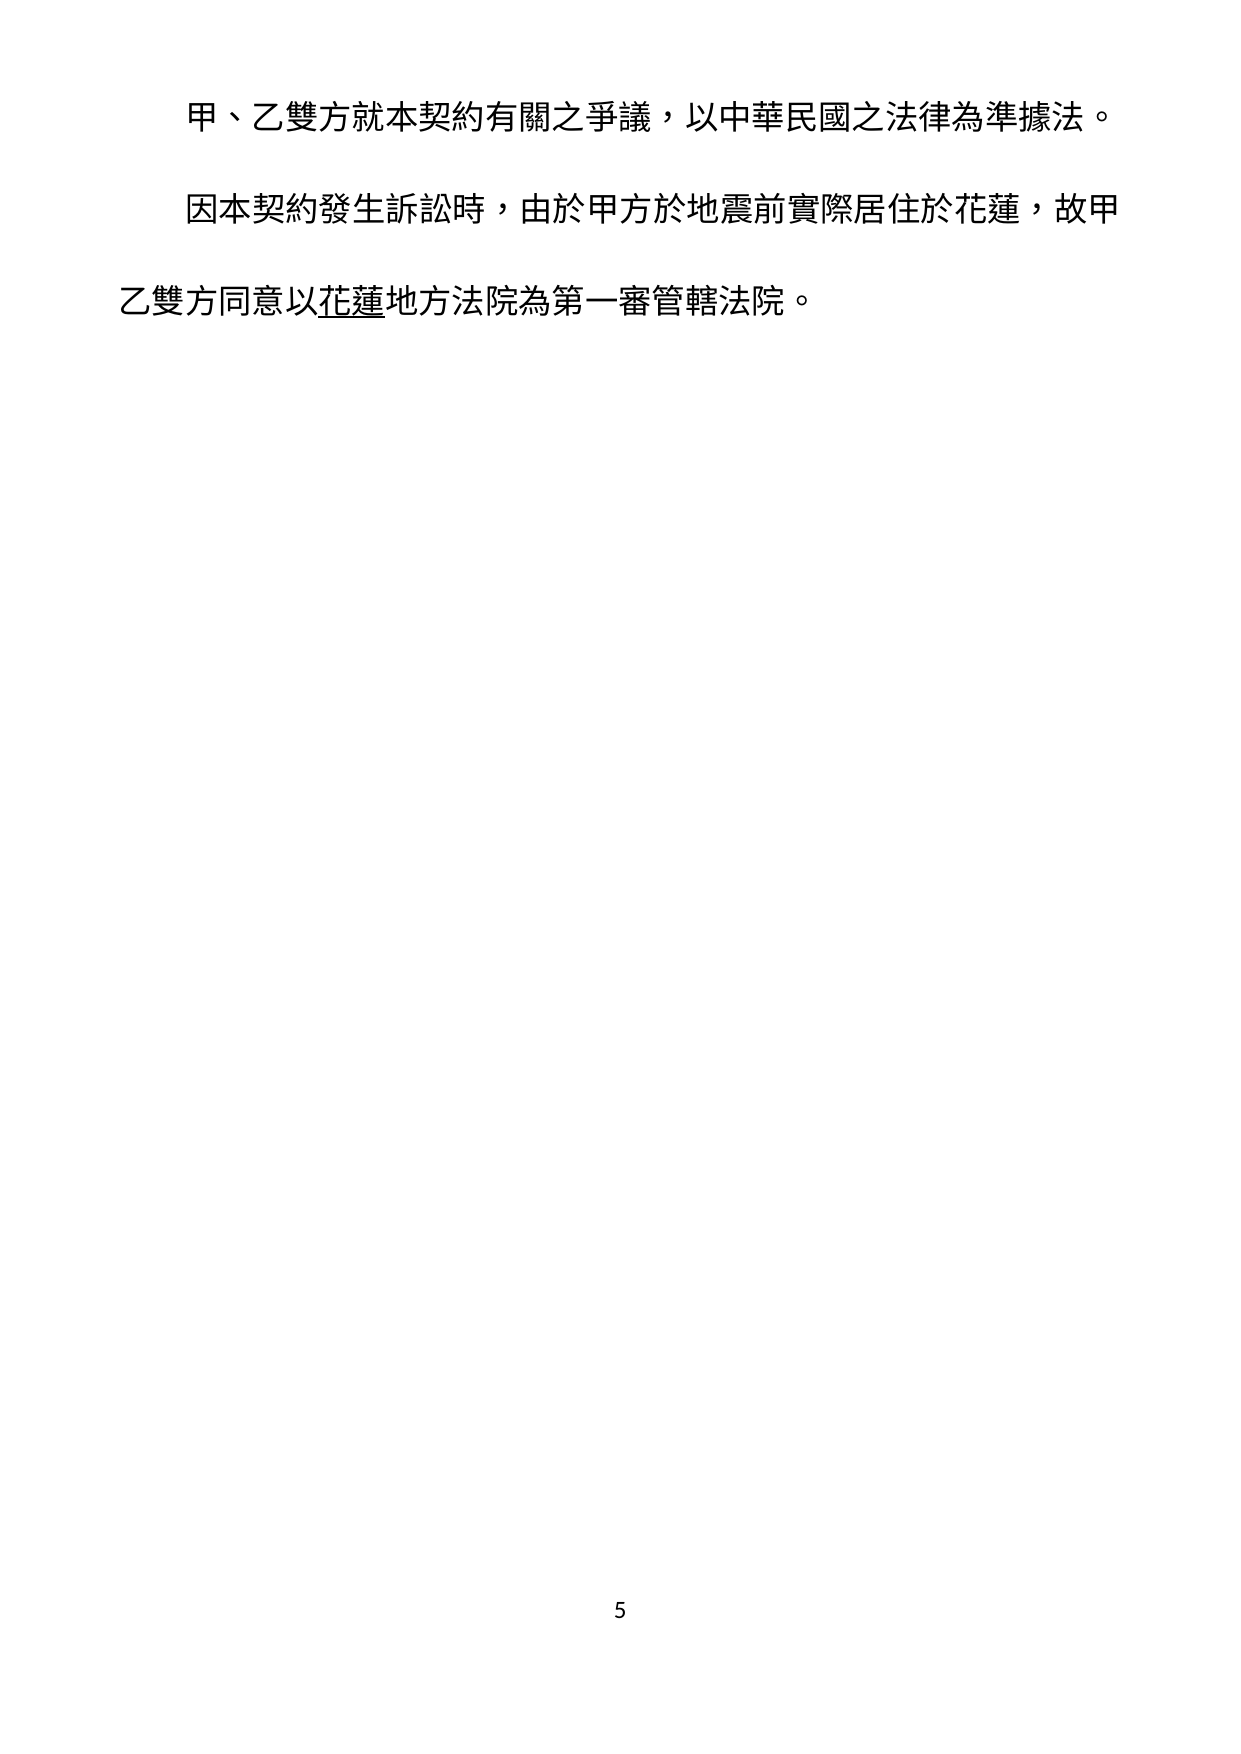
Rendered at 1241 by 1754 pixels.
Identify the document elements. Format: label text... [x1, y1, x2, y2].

text 因本契約發生訴訟時，由於甲方於地震前實際居住於花蓮，故甲、乙雙方同意以花蓮地方法院為第一審管轄法院。 [118, 161, 1122, 344]
text 甲、乙雙方就本契約有關之爭議，以中華民國之法律為準據法。 [118, 69, 1122, 161]
